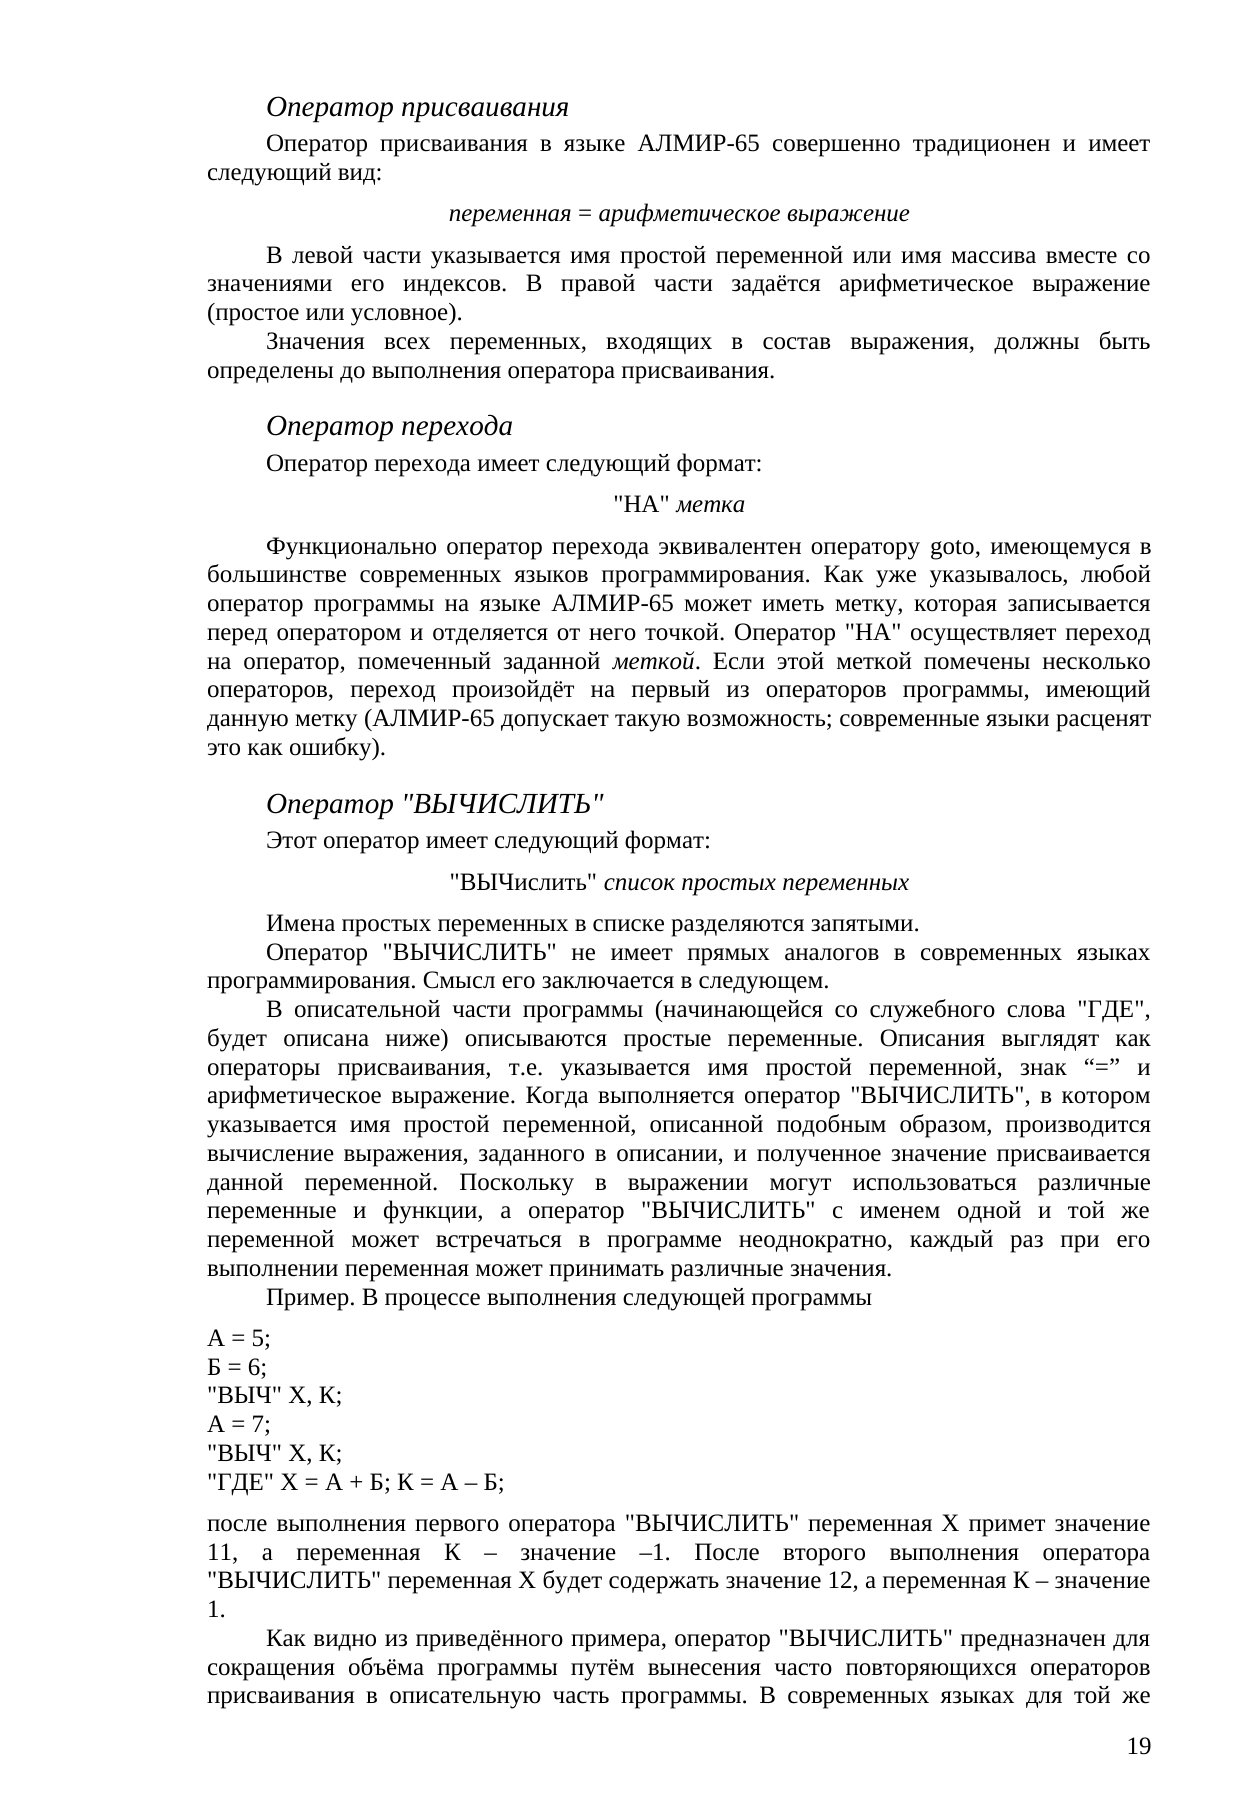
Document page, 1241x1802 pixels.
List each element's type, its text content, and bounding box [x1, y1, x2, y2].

subtitle Оператор присваивания [207, 89, 1152, 122]
text после выполнения первого оператора "ВЫЧИСЛИТЬ" переменная Х примет значение 11, а переменная К – значение –1. После второго выполнения оператора "ВЫЧИСЛИТЬ" переменная Х будет содержать значение 12, а переменная К – значение 1. [207, 1508, 1152, 1623]
text В описательной части программы (начинающейся со служебного слова "ГДЕ", будет описана ниже) описываются простые переменные. Описания выглядят как операторы присваивания, т.е. указывается имя простой переменной, знак “=” и арифметическое выражение. Когда выполняется оператор "ВЫЧИСЛИТЬ", в котором указывается имя простой переменной, описанной подобным образом, производится вычисление выражения, заданного в описании, и полученное значение присваивается данной переменной. Поскольку в выражении могут использоваться различные переменные и функции, а оператор "ВЫЧИСЛИТЬ" с именем одной и той же переменной может встречаться в программе неоднократно, каждый раз при его выполнении переменная может принимать различные значения. [207, 994, 1152, 1282]
text Оператор присваивания в языке АЛМИР-65 совершенно традиционен и имеет следующий вид: [207, 128, 1152, 186]
text Б = 6; [207, 1352, 1152, 1381]
text Оператор перехода имеет следующий формат: [207, 448, 1152, 477]
text "ВЫЧ" Х, К; [207, 1438, 1152, 1467]
text Значения всех переменных, входящих в состав выражения, должны быть определены до выполнения оператора присваивания. [207, 326, 1152, 383]
text "ГДЕ" Х = А + Б; К = А – Б; [207, 1467, 1152, 1496]
text Как видно из приведённого примера, оператор "ВЫЧИСЛИТЬ" предназначен для сокращения объёма программы путём вынесения часто повторяющихся операторов присваивания в описательную часть программы. В современных языках для той же [207, 1623, 1152, 1709]
text переменная = арифметическое выражение [207, 198, 1152, 227]
text Функционально оператор перехода эквивалентен оператору goto, имеющемуся в большинстве современных языков программирования. Как уже указывалось, любой оператор программы на языке АЛМИР-65 может иметь метку, которая записывается перед оператором и отделяется от него точкой. Оператор "НА" осуществляет переход на оператор, помеченный заданной меткой. Если этой меткой помечены несколько операторов, переход произойдёт на первый из операторов программы, имеющий данную метку (АЛМИР-65 допускает такую возможность; современные языки расценят это как ошибку). [207, 531, 1152, 761]
subtitle Оператор перехода [207, 408, 1152, 442]
text А = 5; [207, 1323, 1152, 1352]
text Оператор "ВЫЧИСЛИТЬ" не имеет прямых аналогов в современных языках программирования. Смысл его заключается в следующем. [207, 937, 1152, 994]
text Пример. В процессе выполнения следующей программы [207, 1282, 1152, 1311]
text "ВЫЧислить" список простых переменных [207, 867, 1152, 896]
text "ВЫЧ" Х, К; [207, 1381, 1152, 1409]
subtitle Оператор "ВЫЧИСЛИТЬ" [207, 786, 1152, 819]
text В левой части указывается имя простой переменной или имя массива вместе со значениями его индексов. В правой части задаётся арифметическое выражение (простое или условное). [207, 240, 1152, 326]
text А = 7; [207, 1409, 1152, 1438]
text Имена простых переменных в списке разделяются запятыми. [207, 908, 1152, 937]
text "НА" метка [207, 489, 1152, 518]
text Этот оператор имеет следующий формат: [207, 826, 1152, 854]
